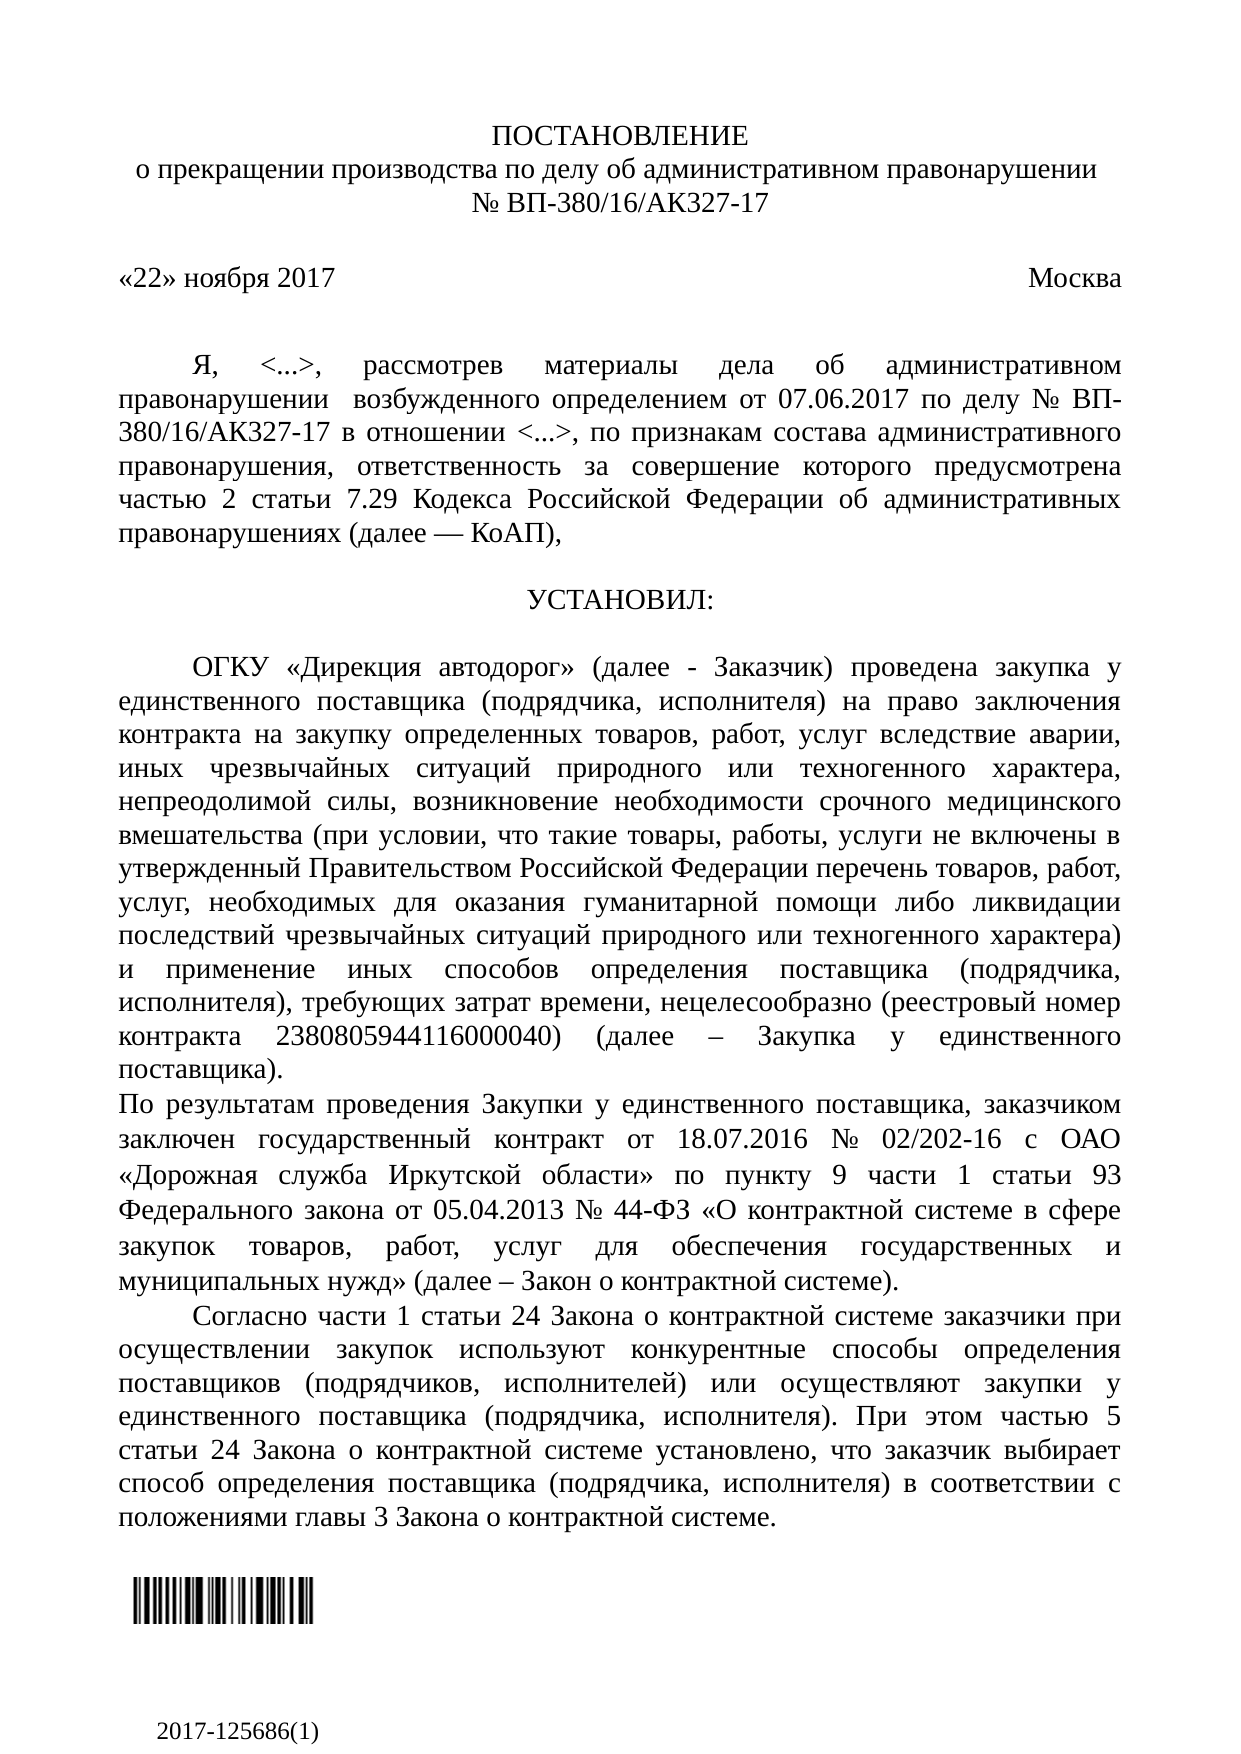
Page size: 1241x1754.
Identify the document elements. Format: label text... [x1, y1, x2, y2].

text УСТАНОВИЛ: [118, 582, 1122, 616]
text № ВП-380/16/АК327-17 [118, 185, 1122, 219]
picture [118, 1577, 331, 1624]
text Я, <...>, рассмотрев материалы дела об административном правонарушении возбужденного определением от 07.06.2017 по делу № ВП-380/16/АК327-17 в отношении <...>, по признакам состава административного правонарушения, ответственность за совершение которого предусмотрена частью 2 статьи 7.29 Кодекса Российской Федерации об административных правонарушениях (далее — КоАП), [118, 347, 1122, 548]
text о прекращении производства по делу об административном правонарушении [118, 152, 1122, 185]
text ОГКУ «Дирекция автодорог» (далее - Заказчик) проведена закупка у единственного поставщика (подрядчика, исполнителя) на право заключения контракта на закупку определенных товаров, работ, услуг вследствие аварии, иных чрезвычайных ситуаций природного или техногенного характера, непреодолимой силы, возникновение необходимости срочного медицинского вмешательства (при условии, что такие товары, работы, услуги не включены в утвержденный Правительством Российской Федерации перечень товаров, работ, услуг, необходимых для оказания гуманитарной помощи либо ликвидации последствий чрезвычайных ситуаций природного или техногенного характера) и применение иных способов определения поставщика (подрядчика, исполнителя), требующих затрат времени, нецелесообразно (реестровый номер контракта 2380805944116000040) (далее – Закупка у единственного поставщика). [118, 649, 1122, 1085]
text «22» ноября 2017 Москва [118, 260, 1122, 293]
text По результатам проведения Закупки у единственного поставщика, заказчиком заключен государственный контракт от 18.07.2016 № 02/202-16 с ОАО «Дорожная служба Иркутской области» по пункту 9 части 1 статьи 93 Федерального закона от 05.04.2013 № 44-ФЗ «О контрактной системе в сфере закупок товаров, работ, услуг для обеспечения государственных и муниципальных нужд» (далее – Закон о контрактной системе). [118, 1085, 1122, 1298]
text ПОСТАНОВЛЕНИЕ [118, 118, 1122, 152]
text Согласно части 1 статьи 24 Закона о контрактной системе заказчики при осуществлении закупок используют конкурентные способы определения поставщиков (подрядчиков, исполнителей) или осуществляют закупки у единственного поставщика (подрядчика, исполнителя). При этом частью 5 статьи 24 Закона о контрактной системе установлено, что заказчик выбирает способ определения поставщика (подрядчика, исполнителя) в соответствии с положениями главы 3 Закона о контрактной системе. [118, 1298, 1122, 1532]
